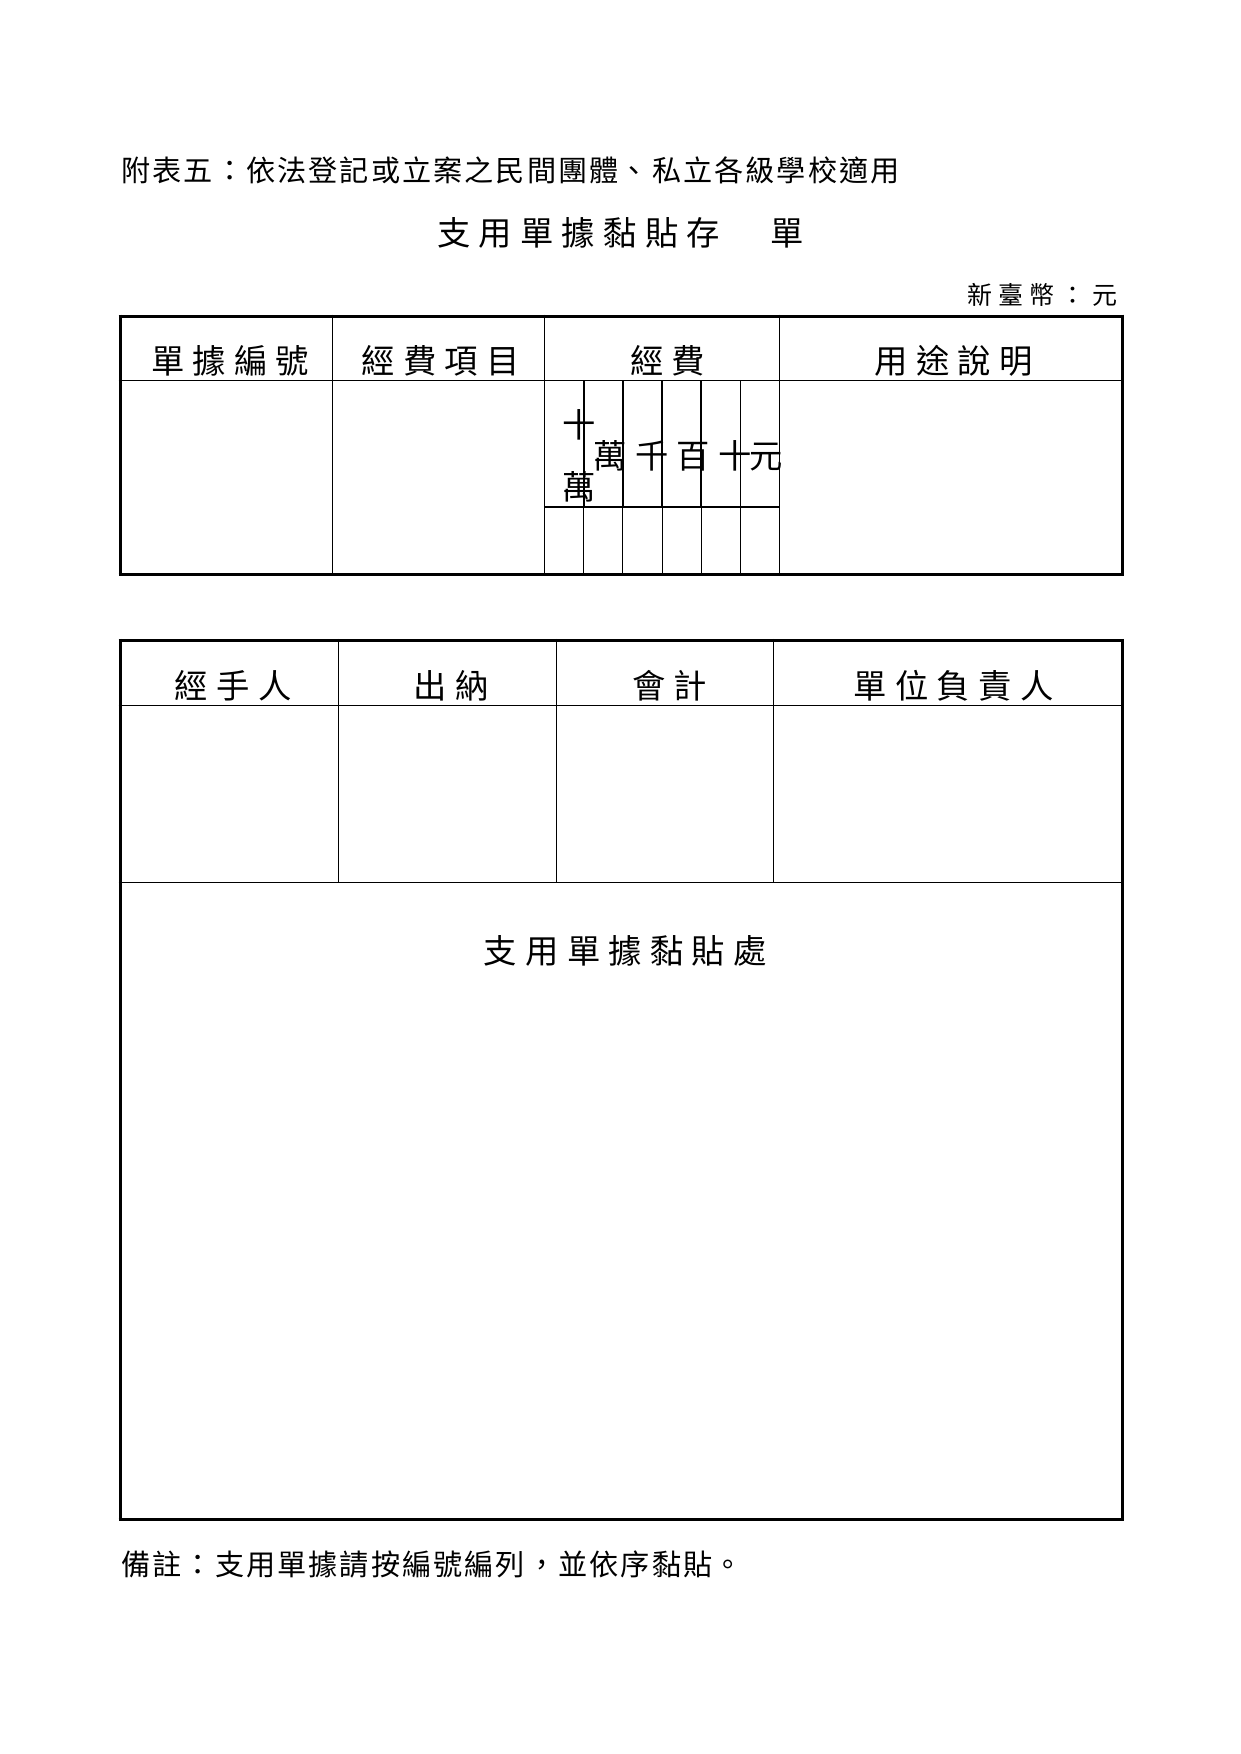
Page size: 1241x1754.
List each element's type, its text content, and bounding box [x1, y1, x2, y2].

table_header 經費項目 [333, 318, 544, 380]
table_cell [584, 508, 622, 573]
table_cell [702, 508, 740, 573]
text 備註：支用單據請按編號編列，並依序黏貼。 [120, 1521, 1120, 1583]
table_cell [545, 508, 583, 573]
table_cell [557, 706, 773, 882]
table_cell 千 [624, 381, 661, 506]
table_header 會計 [557, 642, 773, 704]
table_cell [333, 381, 544, 573]
table_cell 十 [702, 381, 740, 506]
table_header 經手人 [122, 642, 338, 704]
table_cell 百 [663, 381, 700, 506]
table_cell 萬 [585, 381, 622, 506]
text 支用單據黏貼存單 [120, 189, 1120, 252]
table_cell 元 [741, 381, 779, 506]
table_header 經費 [545, 318, 779, 380]
table_cell 十萬 [545, 381, 583, 506]
table_header 單位負責人 [774, 642, 1121, 704]
table_cell [780, 381, 1121, 573]
table_header 出納 [339, 642, 556, 704]
table_cell [741, 508, 779, 573]
table_cell [663, 508, 701, 573]
table_header 用途說明 [780, 318, 1121, 380]
table_cell [122, 381, 332, 573]
table_cell [774, 706, 1121, 882]
text 附表五：依法登記或立案之民間團體、私立各級學校適用 [120, 127, 1120, 189]
table_cell [339, 706, 556, 882]
table_cell 支用單據黏貼處 [122, 883, 1121, 1517]
table_cell [623, 508, 662, 573]
table_header 單據編號 [122, 318, 332, 380]
text 新臺幣：元 [120, 252, 1120, 314]
table_cell [122, 706, 338, 882]
